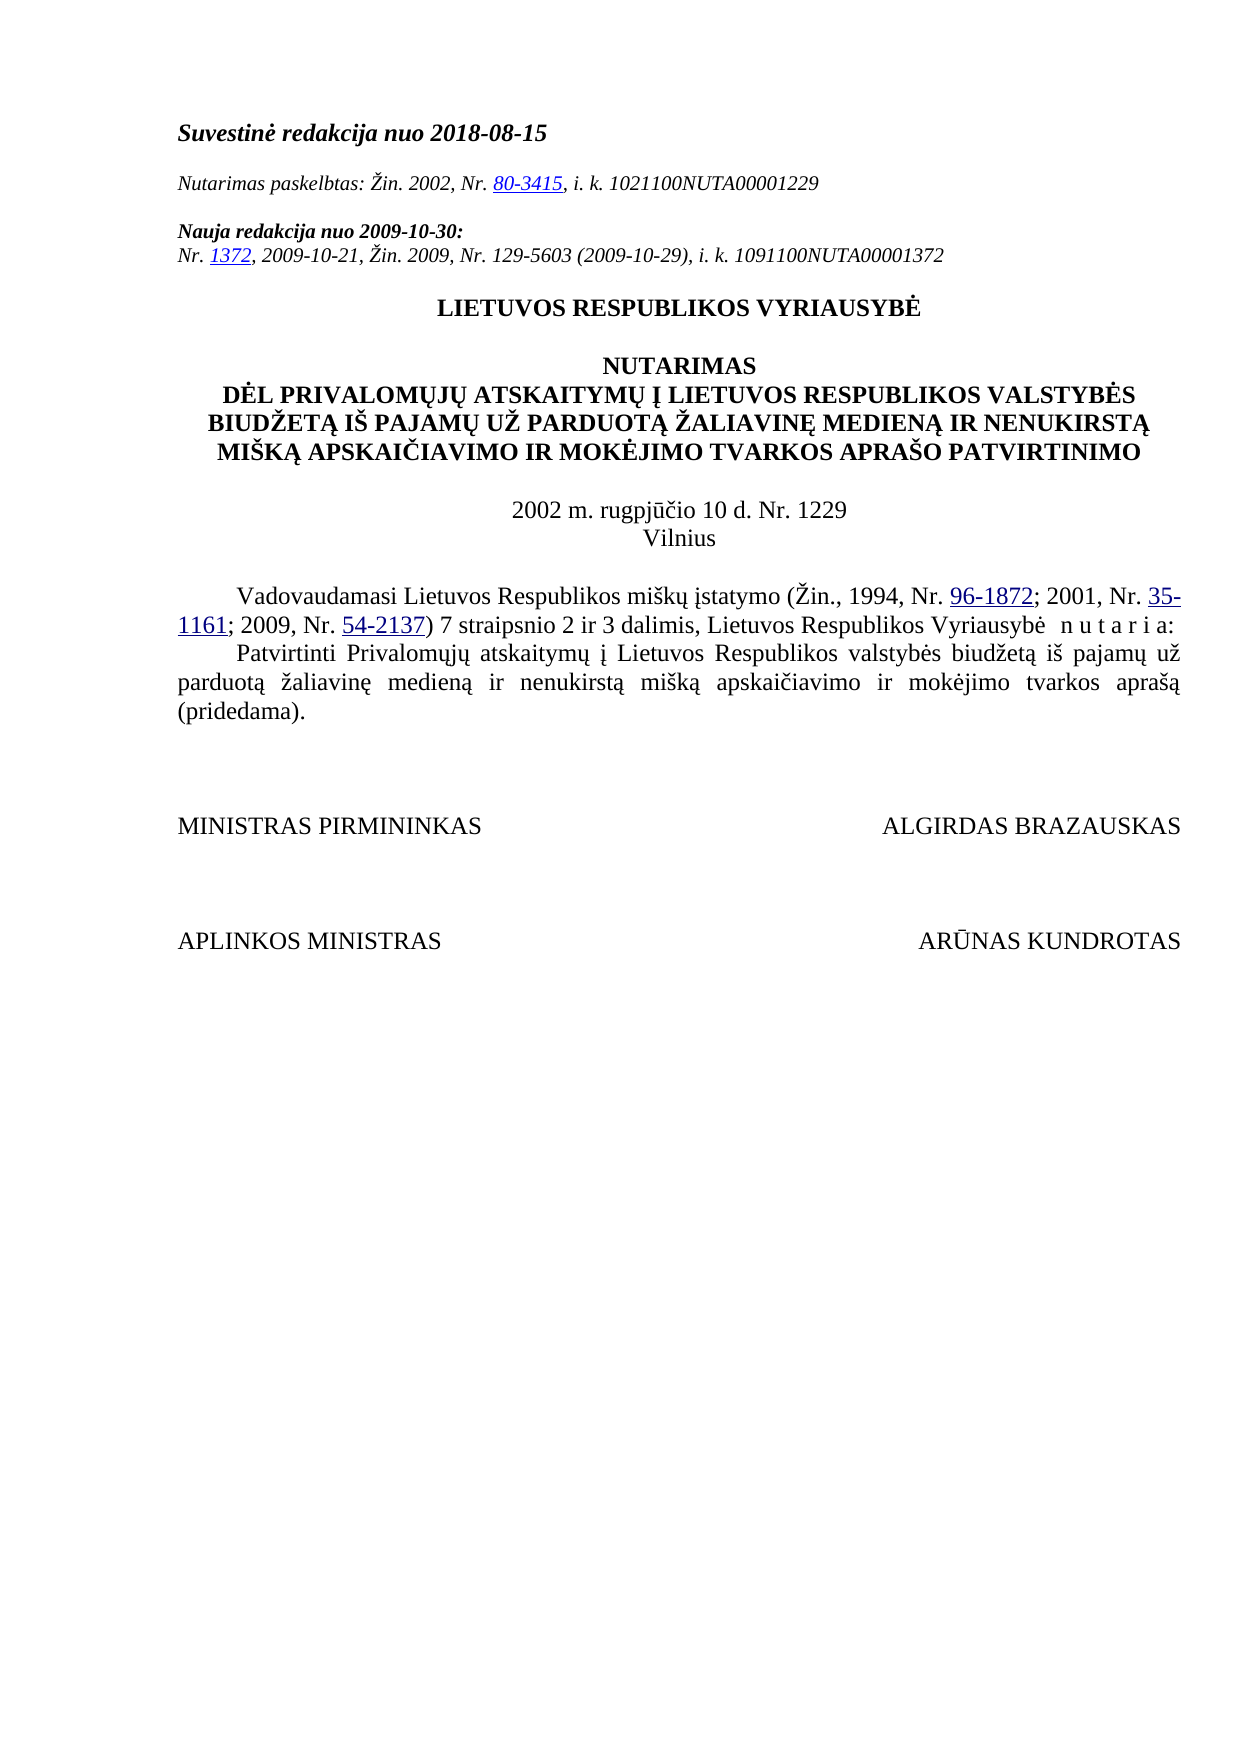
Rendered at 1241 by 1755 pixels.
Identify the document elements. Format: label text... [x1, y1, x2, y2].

text Nutarimas paskelbtas: Žin. 2002, Nr. 80-3415, i. k. 1021100NUTA00001229 [177, 171, 1181, 195]
text Patvirtinti Privalomųjų atskaitymų į Lietuvos Respublikos valstybės biudžetą iš pajamų už parduotą žaliavinę medieną ir nenukirstą mišką apskaičiavimo ir mokėjimo tvarkos aprašą (pridedama). [177, 638, 1181, 725]
text Vadovaudamasi Lietuvos Respublikos miškų įstatymo (Žin., 1994, Nr. 96-1872; 2001, Nr. 35-1161; 2009, Nr. 54-2137) 7 straipsnio 2 ir 3 dalimis, Lietuvos Respublikos Vyriausybė nutaria: [177, 581, 1181, 638]
text Suvestinė redakcija nuo 2018-08-15 [177, 118, 1181, 147]
text LIETUVOS RESPUBLIKOS VYRIAUSYBĖ [177, 293, 1181, 322]
text Nr. 1372, 2009-10-21, Žin. 2009, Nr. 129-5603 (2009-10-29), i. k. 1091100NUTA00001372 [177, 243, 1181, 267]
text MINISTRAS PIRMININKAS ALGIRDAS BRAZAUSKAS [177, 811, 1181, 840]
text APLINKOS MINISTRAS ARŪNAS KUNDROTAS [177, 926, 1181, 955]
text NUTARIMAS [177, 351, 1181, 380]
text Nauja redakcija nuo 2009-10-30: [177, 219, 1181, 243]
text DĖL PRIVALOMŲJŲ ATSKAITYMŲ Į LIETUVOS RESPUBLIKOS VALSTYBĖS BIUDŽETĄ IŠ PAJAMŲ UŽ PARDUOTĄ ŽALIAVINĘ MEDIENĄ IR NENUKIRSTĄ MIŠKĄ APSKAIČIAVIMO IR MOKĖJIMO TVARKOS APRAŠO PATVIRTINIMO [177, 380, 1181, 466]
text Vilnius [177, 523, 1181, 552]
text 2002 m. rugpjūčio 10 d. Nr. 1229 [177, 495, 1181, 523]
